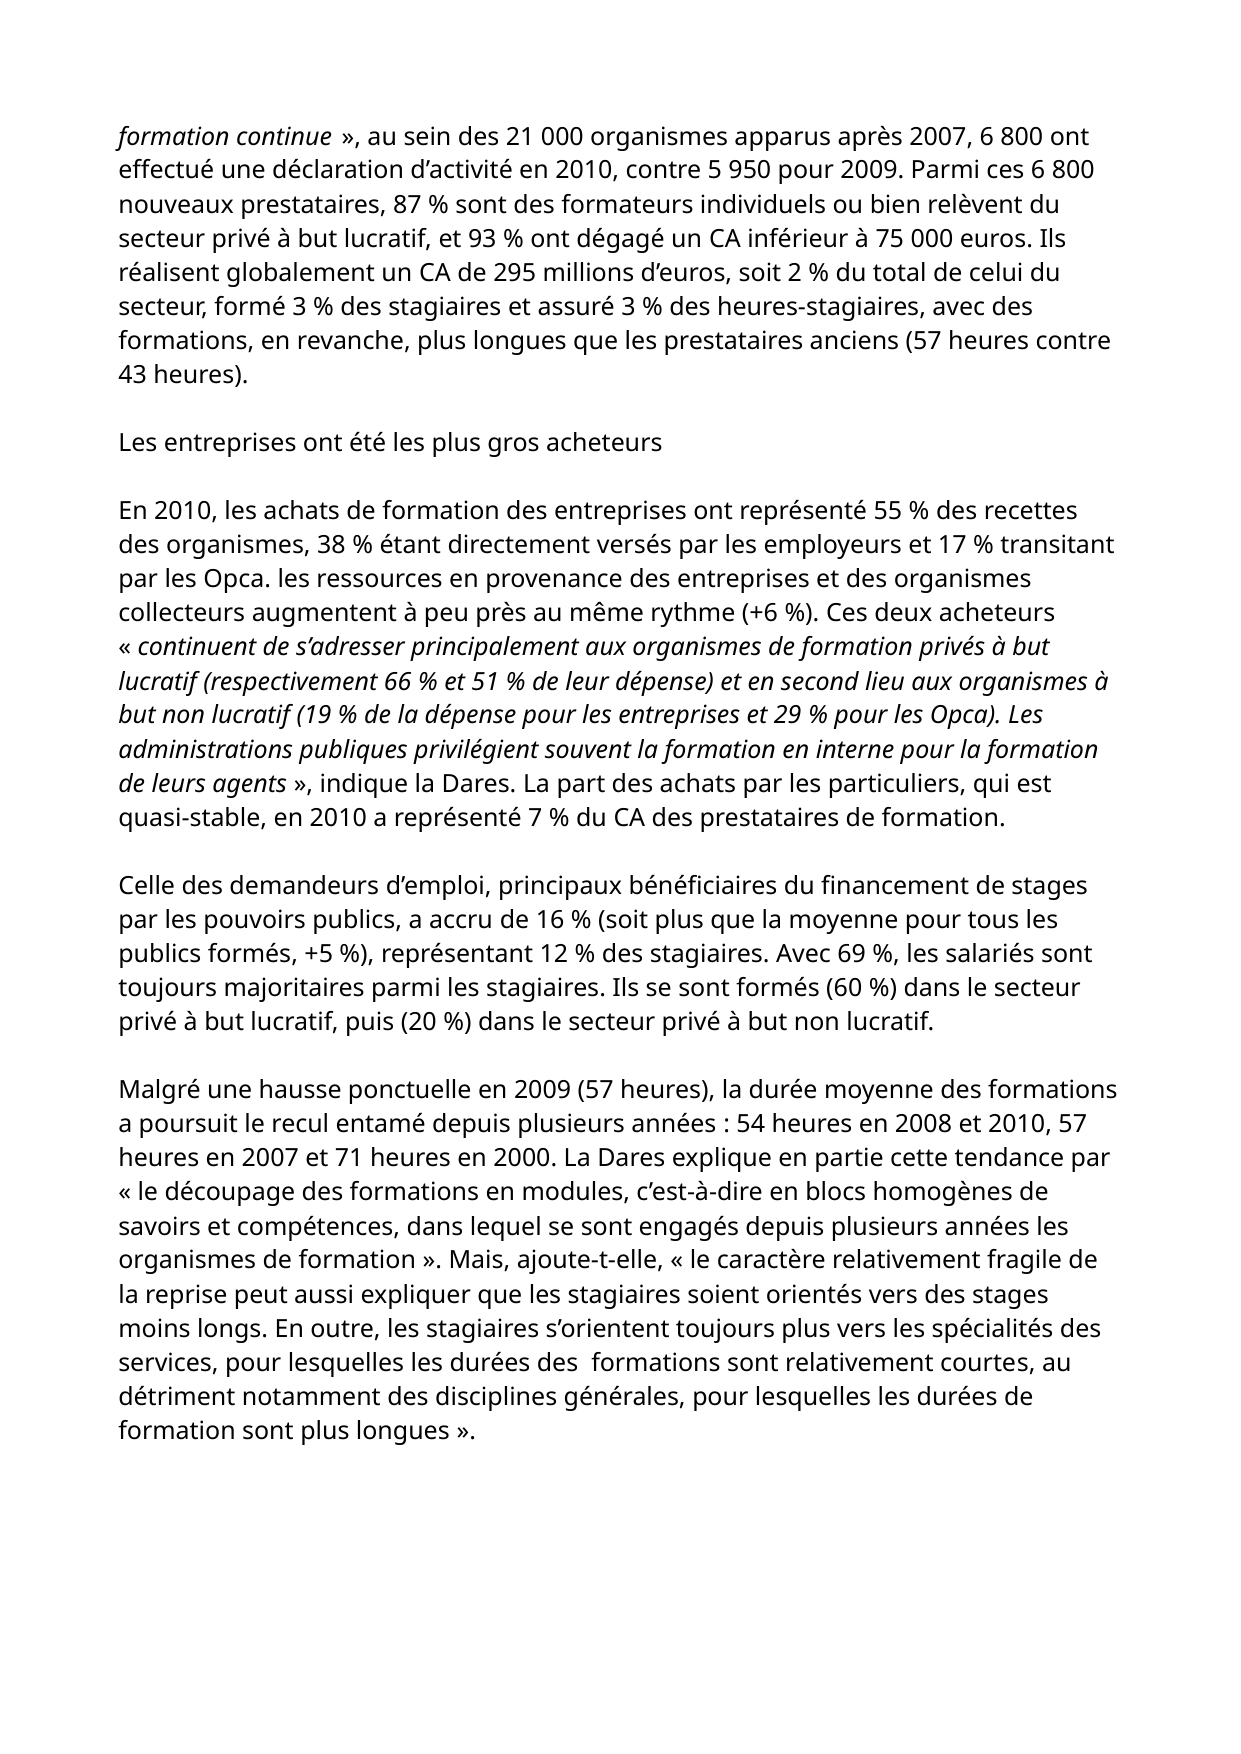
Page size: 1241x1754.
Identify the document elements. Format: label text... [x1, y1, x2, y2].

text Celle des demandeurs d’emploi, principaux bénéficiaires du financement de stages par les pouvoirs publics, a accru de 16 % (soit plus que la moyenne pour tous les publics formés, +5 %), représentant 12 % des stagiaires. Avec 69 %, les salariés sont toujours majoritaires parmi les stagiaires. Ils se sont formés (60 %) dans le secteur privé à but lucratif, puis (20 %) dans le secteur privé à but non lucratif. [118, 867, 1122, 1038]
text Les entreprises ont été les plus gros acheteurs [118, 425, 1122, 459]
text Malgré une hausse ponctuelle en 2009 (57 heures), la durée moyenne des formations a poursuit le recul entamé depuis plusieurs années : 54 heures en 2008 et 2010, 57 heures en 2007 et 71 heures en 2000. La Dares explique en partie cette tendance par « le découpage des formations en modules, c’est-à-dire en blocs homogènes de savoirs et compétences, dans lequel se sont engagés depuis plusieurs années les organismes de formation ». Mais, ajoute-t-elle, « le caractère relativement fragile de la reprise peut aussi expliquer que les stagiaires soient orientés vers des stages moins longs. En outre, les stagiaires s’orientent toujours plus vers les spécialités des services, pour lesquelles les durées des formations sont relativement courtes, au détriment notamment des disciplines générales, pour lesquelles les durées de formation sont plus longues ». [118, 1072, 1122, 1447]
text En 2010, les achats de formation des entreprises ont représenté 55 % des recettes des organismes, 38 % étant directement versés par les employeurs et 17 % transitant par les Opca. les ressources en provenance des entreprises et des organismes collecteurs augmentent à peu près au même rythme (+6 %). Ces deux acheteurs « continuent de s’adresser principalement aux organismes de formation privés à but lucratif (respectivement 66 % et 51 % de leur dépense) et en second lieu aux organismes à but non lucratif (19 % de la dépense pour les entreprises et 29 % pour les Opca). Les administrations publiques privilégient souvent la formation en interne pour la formation de leurs agents », indique la Dares. La part des achats par les particuliers, qui est quasi-stable, en 2010 a représenté 7 % du CA des prestataires de formation. [118, 493, 1122, 833]
text formation continue », au sein des 21 000 organismes apparus après 2007, 6 800 ont effectué une déclaration d’activité en 2010, contre 5 950 pour 2009. Parmi ces 6 800 nouveaux prestataires, 87 % sont des formateurs individuels ou bien relèvent du secteur privé à but lucratif, et 93 % ont dégagé un CA inférieur à 75 000 euros. Ils réalisent globalement un CA de 295 millions d’euros, soit 2 % du total de celui du secteur, formé 3 % des stagiaires et assuré 3 % des heures-stagiaires, avec des formations, en revanche, plus longues que les prestataires anciens (57 heures contre 43 heures). [118, 118, 1122, 391]
